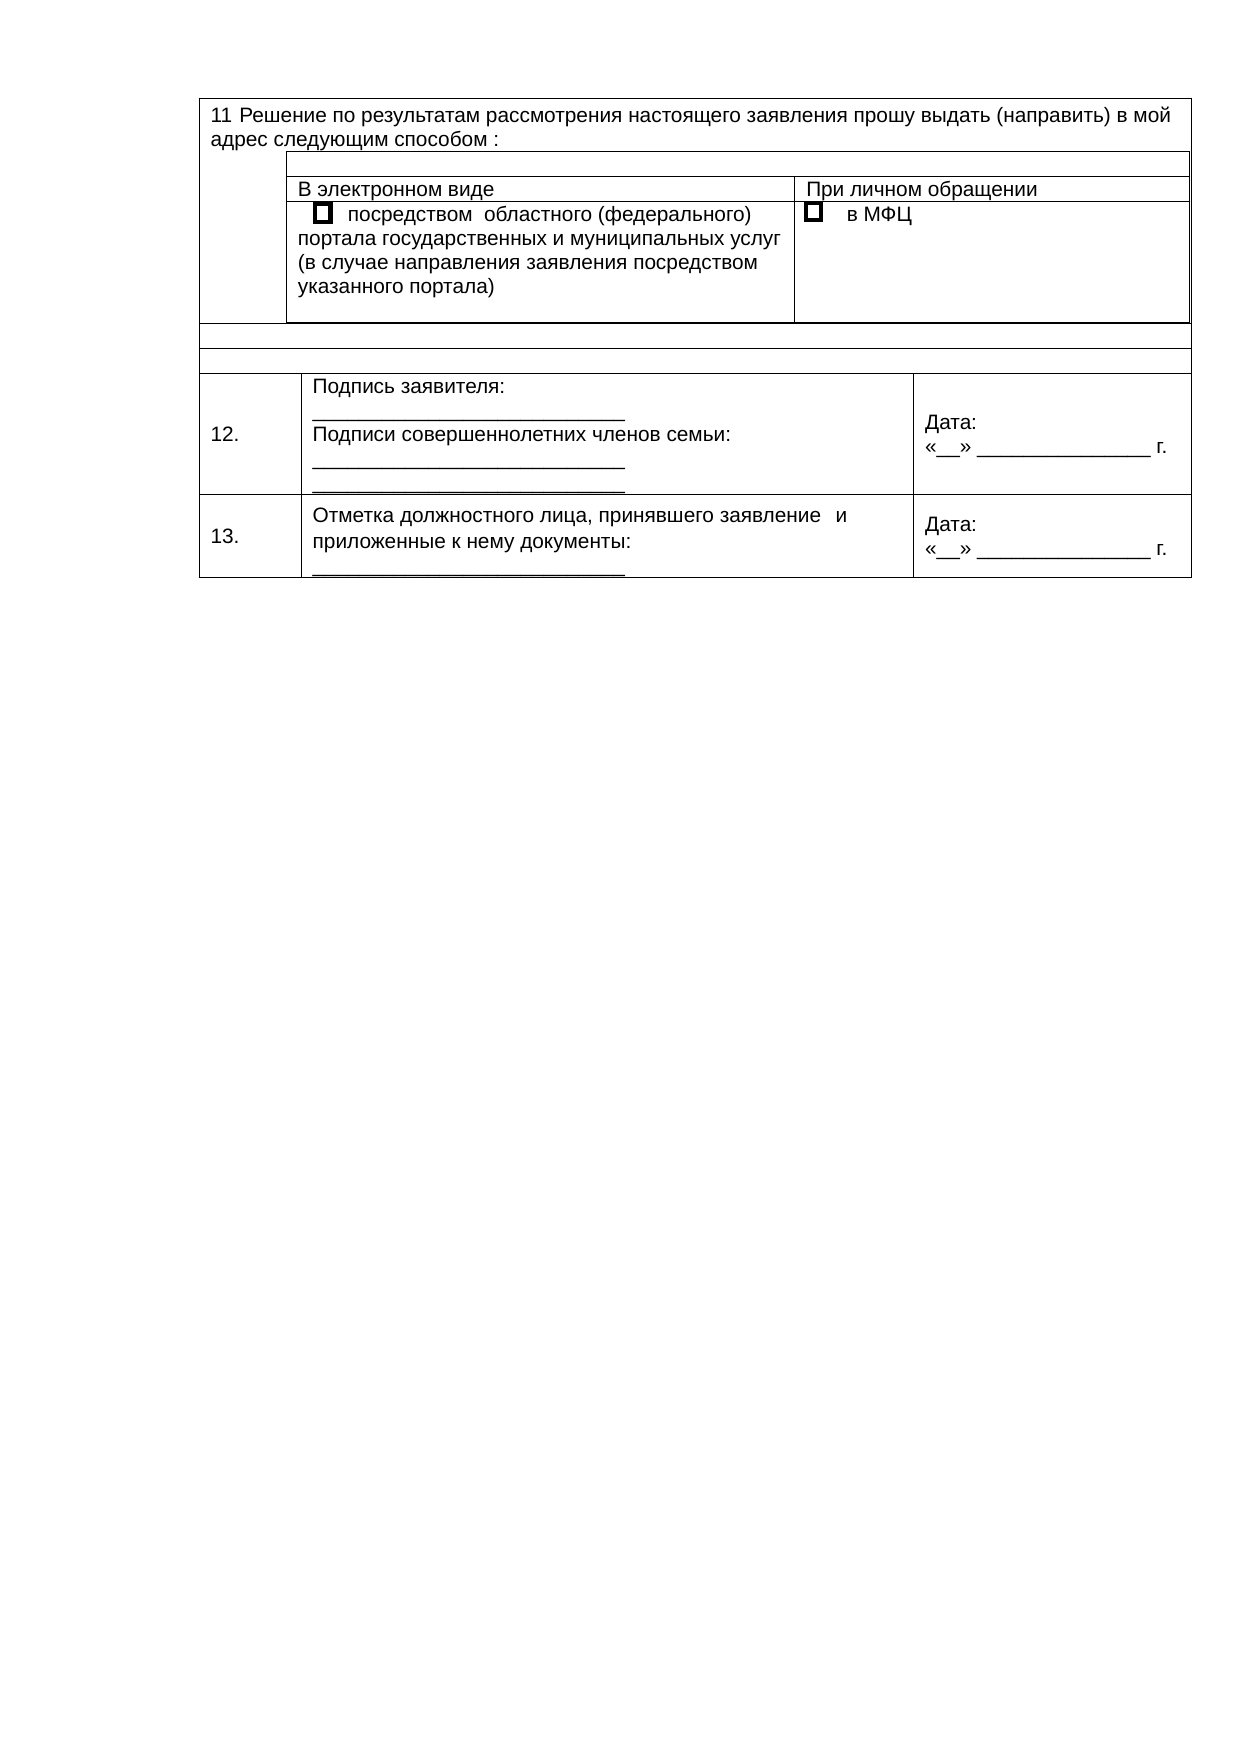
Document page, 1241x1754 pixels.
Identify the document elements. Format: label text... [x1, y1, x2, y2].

table_cell 13. [200, 495, 301, 577]
table_cell [200, 349, 1191, 373]
table_header [287, 152, 1189, 176]
table_cell 11 Решение по результатам рассмотрения настоящего заявления прошу выдать (направить) в мой адрес следующим способом : [200, 99, 1191, 323]
table_cell Дата: «__» _______________ г. [914, 374, 1191, 494]
table_cell В электронном виде [287, 177, 794, 201]
table_cell Подпись заявителя: ___________________________ Подписи совершеннолетних членов семьи: ___________________________ ___________________________ [302, 374, 913, 494]
table_cell посредством областного (федерального) портала государственных и муниципальных услуг (в случае направления заявления посредством указанного портала) [287, 202, 794, 322]
table_cell Отметка должностного лица, принявшего заявление и приложенные к нему документы: ___________________________ [302, 495, 913, 577]
table_cell Дата: «__» _______________ г. [914, 495, 1191, 577]
table_cell При личном обращении [795, 177, 1189, 201]
table_cell в МФЦ [795, 202, 1189, 322]
table_cell [200, 324, 1191, 348]
table_cell 12. [200, 374, 301, 494]
